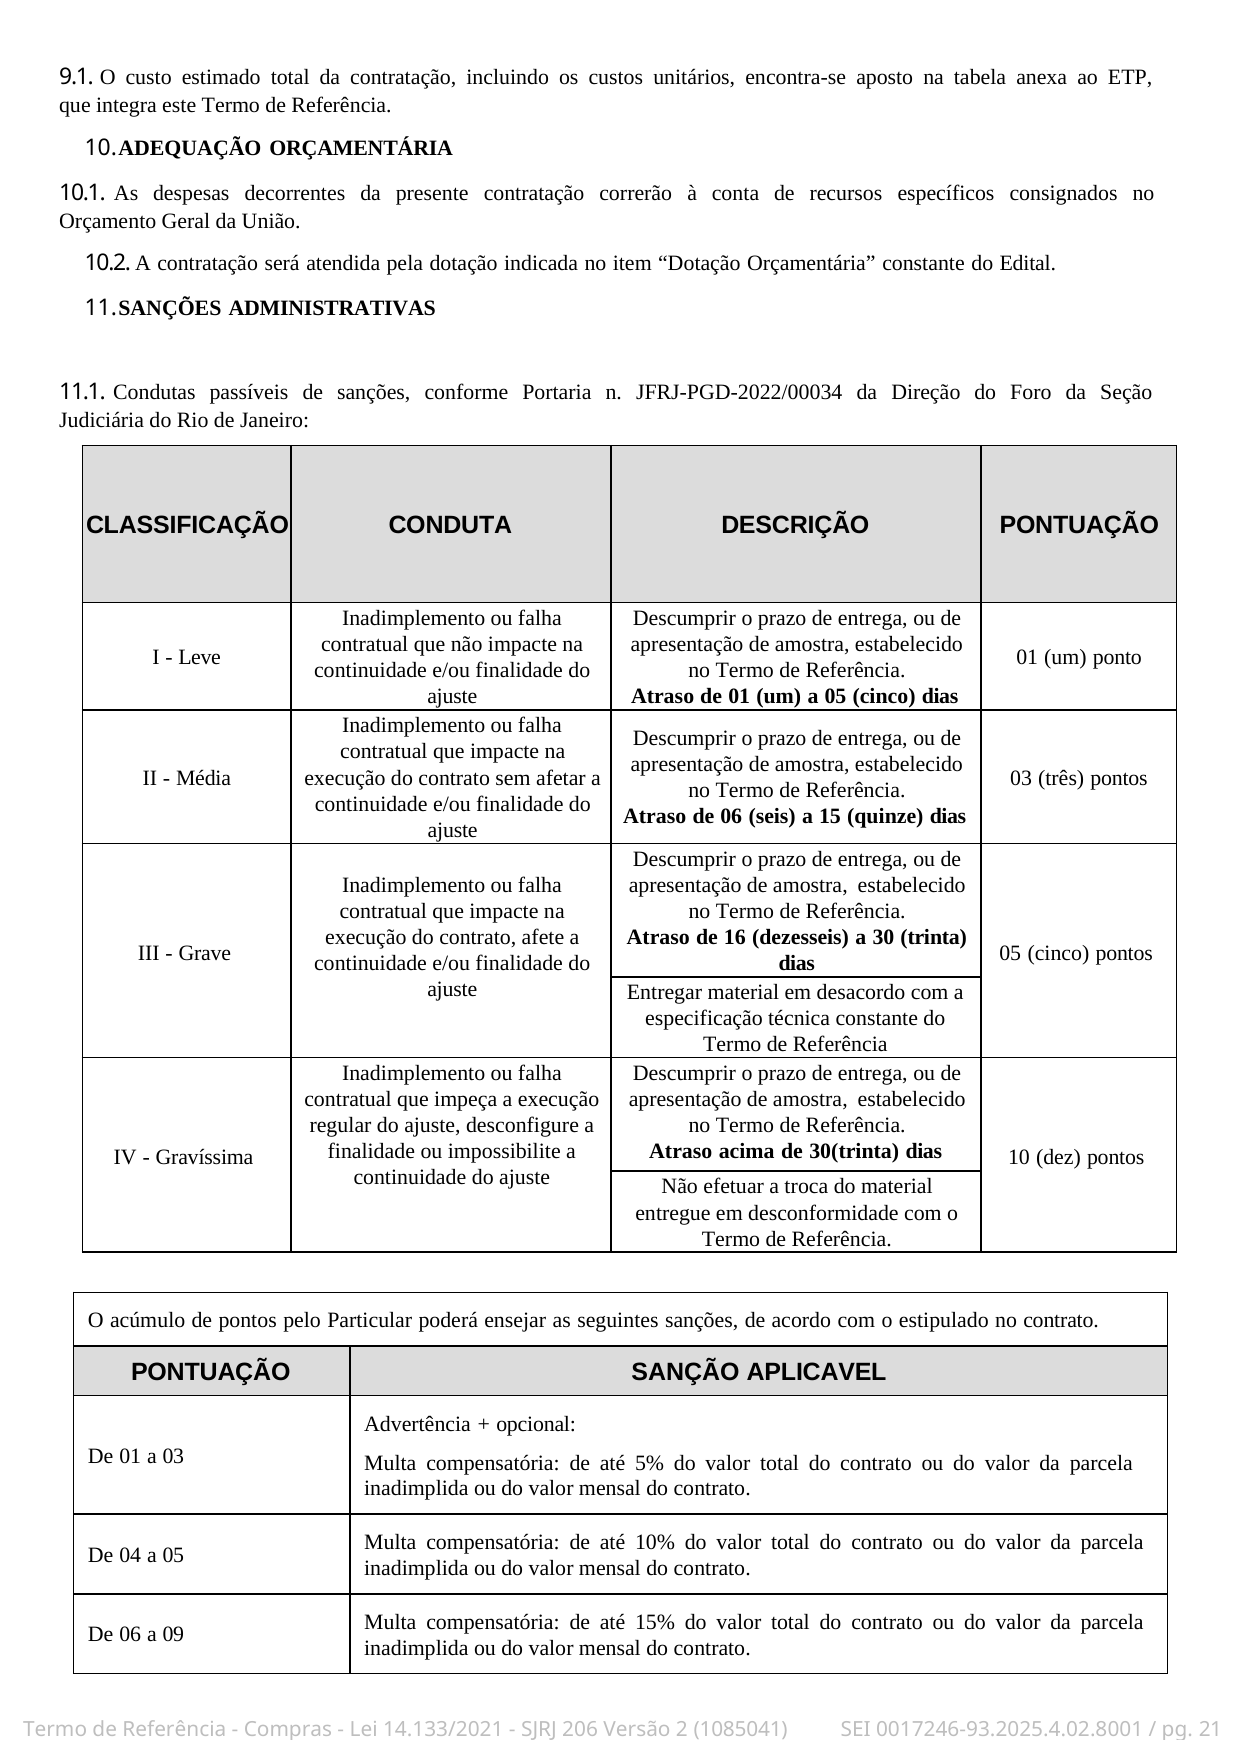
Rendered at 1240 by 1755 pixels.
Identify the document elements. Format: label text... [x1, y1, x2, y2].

table_cell Descumprir o prazo de entrega, ou de apresentação de amostra, estabelecido no Termo de Referência. Atraso acima de 30(trinta) dias [612, 1058, 980, 1170]
table_header CONDUTA [292, 446, 610, 602]
table_cell 03 (três) pontos [982, 711, 1176, 842]
table_cell I - Leve [83, 603, 290, 709]
table_header PONTUAÇÃO [982, 446, 1176, 602]
table_cell Inadimplemento ou falha contratual que impacte na execução do contrato sem afetar a continuidade e/ou finalidade do ajuste [292, 711, 610, 842]
table_cell IV - Gravíssima [83, 1058, 290, 1251]
table_cell De 04 a 05 [74, 1515, 349, 1593]
table_cell III - Grave [83, 844, 290, 1057]
table_cell Multa compensatória: de até 10% do valor total do contrato ou do valor da parcela inadimplida ou do valor mensal do contrato. [351, 1515, 1167, 1593]
table_header DESCRIÇÃO [612, 446, 980, 602]
table_cell Inadimplemento ou falha contratual que impacte na execução do contrato, afete a continuidade e/ou finalidade do ajuste [292, 844, 610, 1057]
table_cell Multa compensatória: de até 15% do valor total do contrato ou do valor da parcela inadimplida ou do valor mensal do contrato. [351, 1595, 1167, 1672]
table_cell De 06 a 09 [74, 1595, 349, 1672]
table_cell PONTUAÇÃO [74, 1347, 349, 1395]
list O custo estimado total da contratação, incluindo os custos unitários, encontra-se aposto na tabela anexa ao ETP, que integra este Termo de Referência. [59, 60, 1153, 117]
table_cell 10 (dez) pontos [982, 1058, 1176, 1251]
table_cell Inadimplemento ou falha contratual que não impacte na continuidade e/ou finalidade do ajuste [292, 603, 610, 709]
list As despesas decorrentes da presente contratação correrão à conta de recursos específicos consignados no Orçamento Geral da União. [59, 176, 1154, 233]
table_cell Descumprir o prazo de entrega, ou de apresentação de amostra, estabelecido no Termo de Referência. Atraso de 16 (dezesseis) a 30 (trinta) dias [612, 844, 980, 976]
table_cell 01 (um) ponto [982, 603, 1176, 709]
table_header O acúmulo de pontos pelo Particular poderá ensejar as seguintes sanções, de acordo com o estipulado no contrato. [74, 1293, 1167, 1345]
table_cell II - Média [83, 711, 290, 842]
table_cell 05 (cinco) pontos [982, 844, 1176, 1057]
table_cell SANÇÃO APLICAVEL [351, 1347, 1167, 1395]
table_header CLASSIFICAÇÃO [83, 446, 290, 602]
list A contratação será atendida pela dotação indicada no item “Dotação Orçamentária” constante do Edital. [84, 246, 1181, 277]
table_cell De 01 a 03 [74, 1396, 349, 1513]
table_cell Inadimplemento ou falha contratual que impeça a execução regular do ajuste, desconfigure a finalidade ou impossibilite a continuidade do ajuste [292, 1058, 610, 1251]
list ADEQUAÇÃO ORÇAMENTÁRIA [84, 131, 1181, 162]
table_cell Advertência + opcional: Multa compensatória: de até 5% do valor total do contrato ou do valor da parcela inadimplida ou do valor mensal do contrato. [351, 1396, 1167, 1513]
list SANÇÕES ADMINISTRATIVAS [84, 291, 1181, 322]
table_cell Não efetuar a troca do material entregue em desconformidade com o Termo de Referência. [612, 1172, 980, 1251]
table_cell Entregar material em desacordo com a especificação técnica constante do Termo de Referência [612, 978, 980, 1057]
list Condutas passíveis de sanções, conforme Portaria n. JFRJ-PGD-2022/00034 da Direção do Foro da Seção Judiciária do Rio de Janeiro: [59, 375, 1153, 432]
table_cell Descumprir o prazo de entrega, ou de apresentação de amostra, estabelecido no Termo de Referência. Atraso de 06 (seis) a 15 (quinze) dias [612, 711, 980, 842]
table_cell Descumprir o prazo de entrega, ou de apresentação de amostra, estabelecido no Termo de Referência. Atraso de 01 (um) a 05 (cinco) dias [612, 603, 980, 709]
